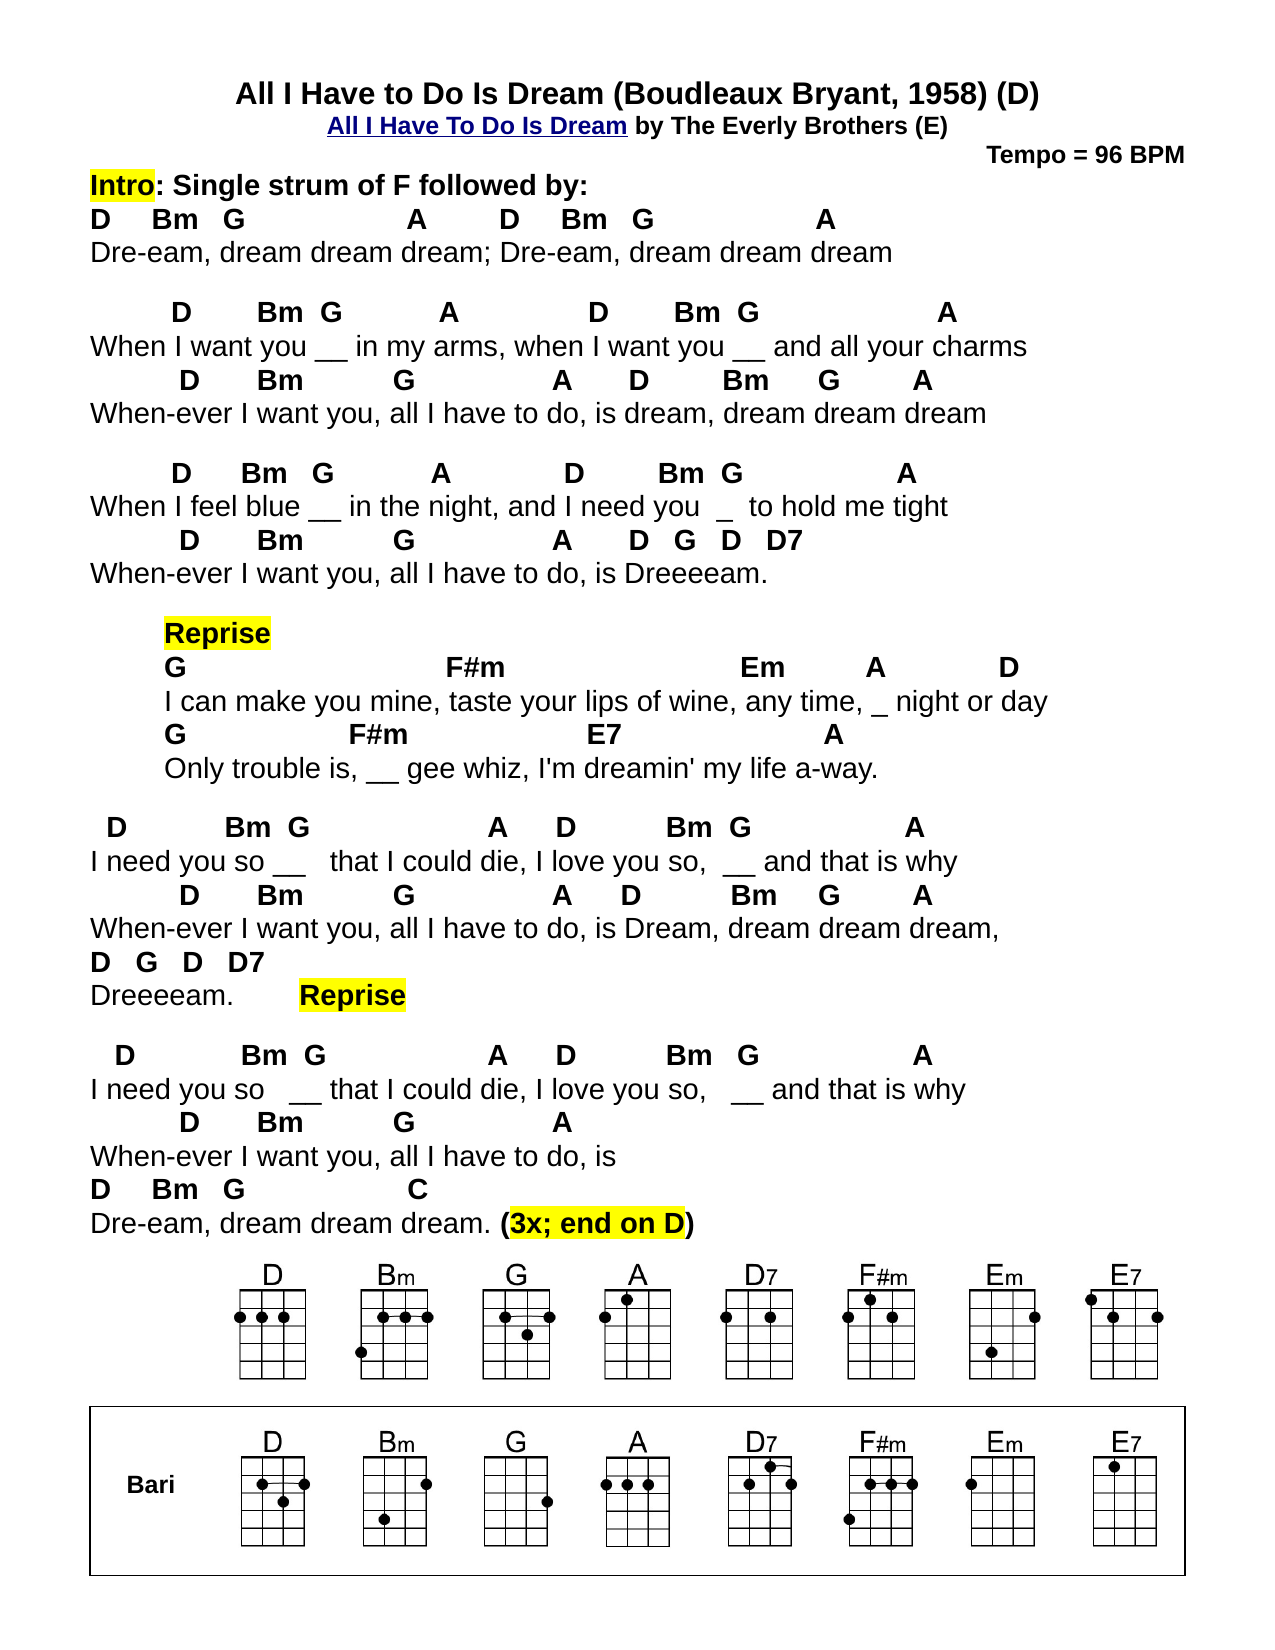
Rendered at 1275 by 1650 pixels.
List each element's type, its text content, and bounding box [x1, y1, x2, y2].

picture [954, 1412, 1051, 1563]
text Dre-eam, dream dream dream; Dre-eam, dream dream dream [90, 236, 1185, 269]
text Only trouble is, __ gee whiz, I'm dreamin' my life a-way. [164, 751, 1185, 784]
picture [343, 1245, 445, 1396]
text D Bm G A D Bm G A [90, 202, 1185, 236]
text D Bm G A D Bm G A [90, 295, 1185, 329]
picture [587, 1245, 688, 1396]
table_cell [455, 1407, 577, 1574]
text I need you so __ that I could die, I love you so, __ and that is why [90, 1072, 1185, 1105]
picture [711, 1412, 808, 1563]
picture [346, 1412, 443, 1563]
table_cell [820, 1407, 942, 1574]
text D Bm G A D G D D7 [90, 523, 1185, 557]
text D Bm G A D Bm G A [90, 362, 1185, 396]
table_header [698, 1239, 820, 1406]
table_header [333, 1239, 455, 1406]
picture [1073, 1245, 1175, 1396]
picture [1076, 1412, 1173, 1563]
text When-ever I want you, all I have to do, is Dream, dream dream dream, [90, 911, 1185, 945]
table_header [942, 1239, 1063, 1406]
picture [832, 1412, 929, 1563]
table_header [1063, 1239, 1185, 1406]
text G F#m Em A D [164, 650, 1185, 683]
text D Bm G A D Bm G A [90, 456, 1185, 489]
text Reprise [164, 616, 1185, 650]
picture [589, 1412, 686, 1564]
text I can make you mine, taste your lips of wine, any time, _ night or day [164, 683, 1185, 717]
picture [830, 1245, 932, 1396]
text All I Have to Do Is Dream (Boudleaux Bryant, 1958) (D) [90, 75, 1185, 111]
picture [222, 1245, 323, 1396]
picture [467, 1412, 564, 1563]
text Dreeeeam. Reprise [90, 978, 1185, 1012]
text When I feel blue __ in the night, and I need you _ to hold me tight [90, 489, 1185, 523]
table_cell [577, 1407, 698, 1574]
picture [224, 1412, 321, 1563]
text When-ever I want you, all I have to do, is [90, 1139, 1185, 1172]
table_header [577, 1239, 698, 1406]
picture [708, 1245, 810, 1396]
table_cell [212, 1407, 333, 1574]
table_header [212, 1239, 333, 1406]
text I need you so __ that I could die, I love you so, __ and that is why [90, 844, 1185, 878]
table_header [820, 1239, 942, 1406]
text D G D D7 [90, 945, 1185, 978]
table_cell [333, 1407, 455, 1574]
text G F#m E7 A [164, 717, 1185, 751]
text D Bm G A [90, 1105, 1185, 1139]
text When-ever I want you, all I have to do, is Dreeeeam. [90, 557, 1185, 590]
text D Bm G C [90, 1172, 1185, 1206]
text Tempo = 96 BPM [90, 140, 1185, 168]
text All I Have To Do Is Dream by The Everly Brothers (E) [90, 111, 1185, 140]
picture [952, 1245, 1052, 1396]
picture [465, 1245, 567, 1396]
text When I want you __ in my arms, when I want you __ and all your charms [90, 329, 1185, 362]
table_cell Bari [91, 1407, 212, 1574]
table_cell [1063, 1407, 1184, 1574]
table_header [455, 1239, 577, 1406]
text Dre-eam, dream dream dream. (3x; end on D) [90, 1206, 1185, 1239]
text D Bm G A D Bm G A [90, 811, 1185, 844]
text Intro: Single strum of F followed by: [90, 168, 1185, 202]
table_header [90, 1239, 212, 1406]
text When-ever I want you, all I have to do, is dream, dream dream dream [90, 396, 1185, 429]
text D Bm G A D Bm G A [90, 878, 1185, 911]
table_cell [698, 1407, 820, 1574]
text D Bm G A D Bm G A [90, 1038, 1185, 1072]
table_cell [942, 1407, 1063, 1574]
